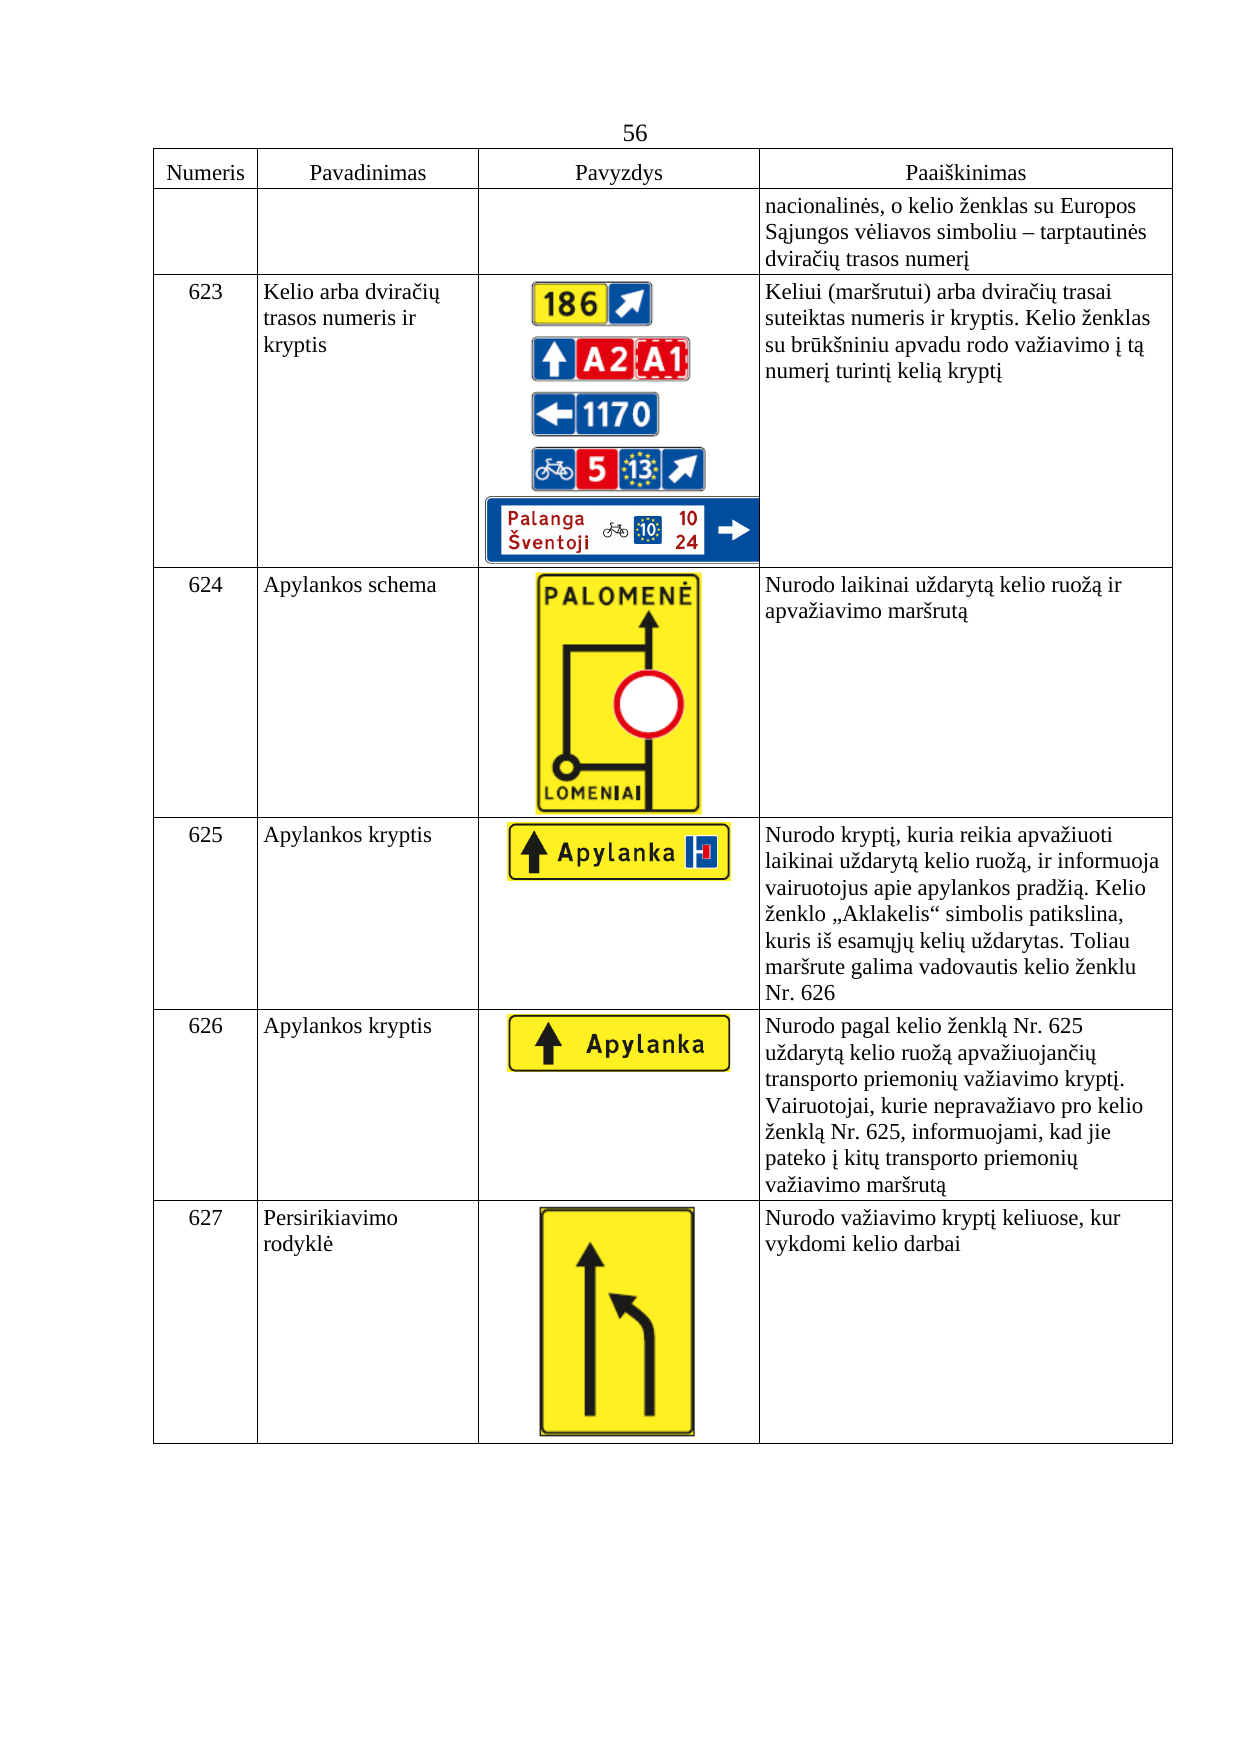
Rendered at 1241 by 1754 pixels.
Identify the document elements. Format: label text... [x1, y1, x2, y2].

table_cell [479, 1010, 759, 1200]
table_cell [479, 568, 759, 817]
table_header Pavadinimas [258, 149, 478, 188]
table_cell [479, 818, 759, 1009]
table_cell 623 [154, 275, 257, 567]
table_cell Apylankos schema [258, 568, 478, 817]
table_cell 624 [154, 568, 257, 817]
table_cell [479, 1201, 759, 1443]
table_cell Apylankos kryptis [258, 1010, 478, 1200]
table_cell 626 [154, 1010, 257, 1200]
table_cell nacionalinės, o kelio ženklas su Europos Sąjungos vėliavos simboliu – tarptautinės dviračių trasos numerį [760, 189, 1172, 274]
table_cell Nurodo kryptį, kuria reikia apvažiuoti laikinai uždarytą kelio ruožą, ir informuoja vairuotojus apie apylankos pradžią. Kelio ženklo „Aklakelis“ simbolis patikslina, kuris iš esamųjų kelių uždarytas. Toliau maršrute galima vadovautis kelio ženklu Nr. 626 [760, 818, 1172, 1009]
table_cell [479, 275, 759, 567]
table_cell Nurodo laikinai uždarytą kelio ruožą ir apvažiavimo maršrutą [760, 568, 1172, 817]
table_cell 625 [154, 818, 257, 1009]
table_header Pavyzdys [479, 149, 759, 188]
table_cell [154, 189, 257, 274]
table_cell Nurodo pagal kelio ženklą Nr. 625 uždarytą kelio ruožą apvažiuojančių transporto priemonių važiavimo kryptį. Vairuotojai, kurie nepravažiavo pro kelio ženklą Nr. 625, informuojami, kad jie pateko į kitų transporto priemonių važiavimo maršrutą [760, 1010, 1172, 1200]
table_header Numeris [154, 149, 257, 188]
table_cell Nurodo važiavimo kryptį keliuose, kur vykdomi kelio darbai [760, 1201, 1172, 1443]
table_cell Apylankos kryptis [258, 818, 478, 1009]
table_cell Kelio arba dviračių trasos numeris ir kryptis [258, 275, 478, 567]
table_cell Keliui (maršrutui) arba dviračių trasai suteiktas numeris ir kryptis. Kelio ženklas su brūkšniniu apvadu rodo važiavimo į tą numerį turintį kelią kryptį [760, 275, 1172, 567]
table_cell Persirikiavimo rodyklė [258, 1201, 478, 1443]
table_cell [479, 189, 759, 274]
table_cell 627 [154, 1201, 257, 1443]
table_header Paaiškinimas [760, 149, 1172, 188]
table_cell [258, 189, 478, 274]
